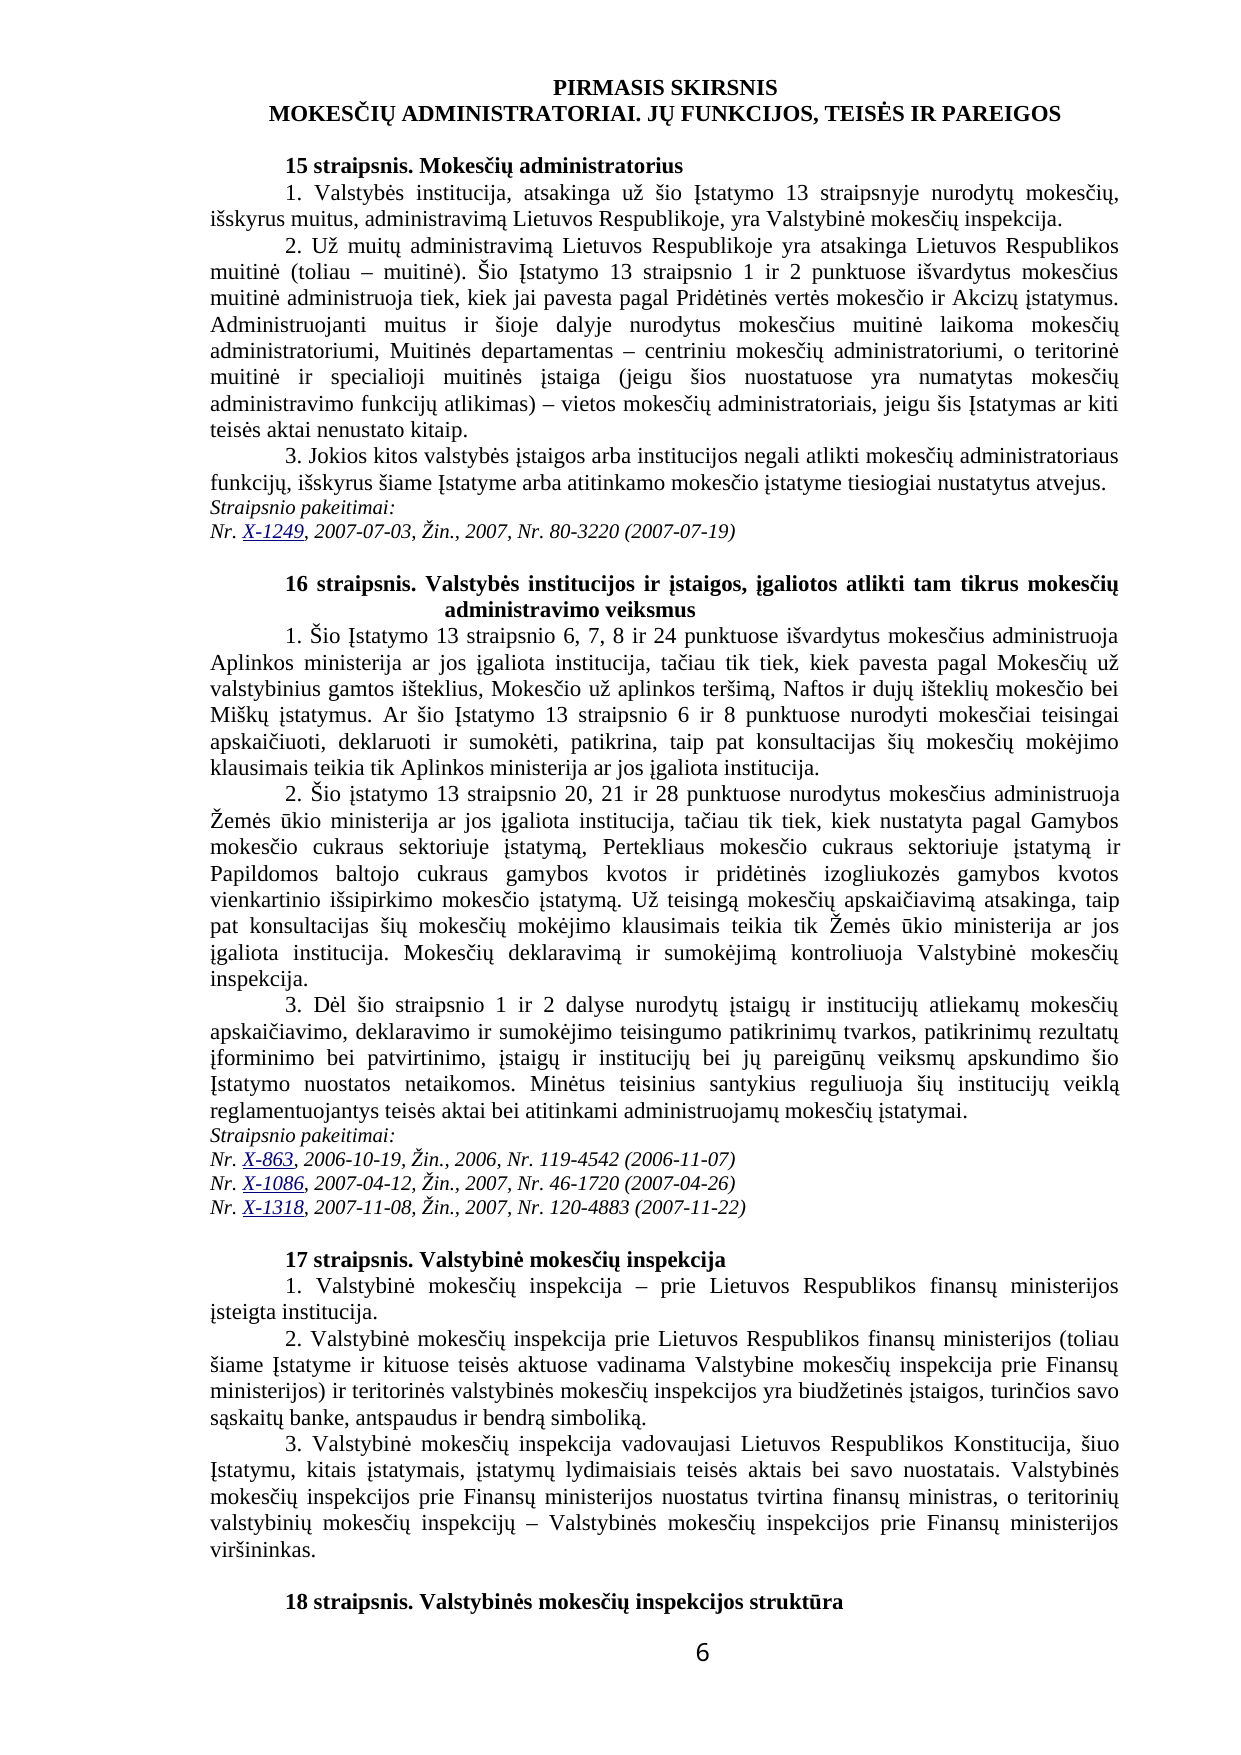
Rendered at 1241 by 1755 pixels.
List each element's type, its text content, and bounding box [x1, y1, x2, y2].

text 3. Jokios kitos valstybės įstaigos arba institucijos negali atlikti mokesčių administratoriaus funkcijų, išskyrus šiame Įstatyme arba atitinkamo mokesčio įstatyme tiesiogiai nustatytus atvejus. [210, 442, 1120, 495]
text Nr. X-1318, 2007-11-08, Žin., 2007, Nr. 120-4883 (2007-11-22) [210, 1195, 1120, 1219]
text 17 straipsnis. Valstybinė mokesčių inspekcija [210, 1246, 1120, 1272]
text 1. Šio Įstatymo 13 straipsnio 6, 7, 8 ir 24 punktuose išvardytus mokesčius administruoja Aplinkos ministerija ar jos įgaliota institucija, tačiau tik tiek, kiek pavesta pagal Mokesčių už valstybinius gamtos išteklius, Mokesčio už aplinkos teršimą, Naftos ir dujų išteklių mokesčio bei Miškų įstatymus. Ar šio Įstatymo 13 straipsnio 6 ir 8 punktuose nurodyti mokesčiai teisingai apskaičiuoti, deklaruoti ir sumokėti, patikrina, taip pat konsultacijas šių mokesčių mokėjimo klausimais teikia tik Aplinkos ministerija ar jos įgaliota institucija. [210, 622, 1120, 781]
text 3. Valstybinė mokesčių inspekcija vadovaujasi Lietuvos Respublikos Konstitucija, šiuo Įstatymu, kitais įstatymais, įstatymų lydimaisiais teisės aktais bei savo nuostatais. Valstybinės mokesčių inspekcijos prie Finansų ministerijos nuostatus tvirtina finansų ministras, o teritorinių valstybinių mokesčių inspekcijų – Valstybinės mokesčių inspekcijos prie Finansų ministerijos viršininkas. [210, 1430, 1120, 1562]
text 2. Šio įstatymo 13 straipsnio 20, 21 ir 28 punktuose nurodytus mokesčius administruoja Žemės ūkio ministerija ar jos įgaliota institucija, tačiau tik tiek, kiek nustatyta pagal Gamybos mokesčio cukraus sektoriuje įstatymą, Pertekliaus mokesčio cukraus sektoriuje įstatymą ir Papildomos baltojo cukraus gamybos kvotos ir pridėtinės izogliukozės gamybos kvotos vienkartinio išsipirkimo mokesčio įstatymą. Už teisingą mokesčių apskaičiavimą atsakinga, taip pat konsultacijas šių mokesčių mokėjimo klausimais teikia tik Žemės ūkio ministerija ar jos įgaliota institucija. Mokesčių deklaravimą ir sumokėjimą kontroliuoja Valstybinė mokesčių inspekcija. [210, 781, 1120, 991]
text MOKESČIŲ ADMINISTRATORIAI. JŲ FUNKCIJOS, TEISĖS IR PAREIGOS [210, 100, 1120, 126]
text 1. Valstybės institucija, atsakinga už šio Įstatymo 13 straipsnyje nurodytų mokesčių, išskyrus muitus, administravimą Lietuvos Respublikoje, yra Valstybinė mokesčių inspekcija. [210, 179, 1120, 232]
text Nr. X-863, 2006-10-19, Žin., 2006, Nr. 119-4542 (2006-11-07) [210, 1147, 1120, 1171]
text 18 straipsnis. Valstybinės mokesčių inspekcijos struktūra [210, 1588, 1120, 1615]
text Straipsnio pakeitimai: [210, 495, 1120, 519]
text Straipsnio pakeitimai: [210, 1123, 1120, 1147]
text 1. Valstybinė mokesčių inspekcija – prie Lietuvos Respublikos finansų ministerijos įsteigta institucija. [210, 1272, 1120, 1325]
text 2. Valstybinė mokesčių inspekcija prie Lietuvos Respublikos finansų ministerijos (toliau šiame Įstatyme ir kituose teisės aktuose vadinama Valstybine mokesčių inspekcija prie Finansų ministerijos) ir teritorinės valstybinės mokesčių inspekcijos yra biudžetinės įstaigos, turinčios savo sąskaitų banke, antspaudus ir bendrą simboliką. [210, 1325, 1120, 1430]
text Nr. X-1249, 2007-07-03, Žin., 2007, Nr. 80-3220 (2007-07-19) [210, 519, 1120, 543]
text 2. Už muitų administravimą Lietuvos Respublikoje yra atsakinga Lietuvos Respublikos muitinė (toliau – muitinė). Šio Įstatymo 13 straipsnio 1 ir 2 punktuose išvardytus mokesčius muitinė administruoja tiek, kiek jai pavesta pagal Pridėtinės vertės mokesčio ir Akcizų įstatymus. Administruojanti muitus ir šioje dalyje nurodytus mokesčius muitinė laikoma mokesčių administratoriumi, Muitinės departamentas – centriniu mokesčių administratoriumi, o teritorinė muitinė ir specialioji muitinės įstaiga (jeigu šios nuostatuose yra numatytas mokesčių administravimo funkcijų atlikimas) – vietos mokesčių administratoriais, jeigu šis Įstatymas ar kiti teisės aktai nenustato kitaip. [210, 232, 1120, 442]
text Nr. X-1086, 2007-04-12, Žin., 2007, Nr. 46-1720 (2007-04-26) [210, 1171, 1120, 1195]
text 15 straipsnis. Mokesčių administratorius [210, 153, 1120, 179]
text 3. Dėl šio straipsnio 1 ir 2 dalyse nurodytų įstaigų ir institucijų atliekamų mokesčių apskaičiavimo, deklaravimo ir sumokėjimo teisingumo patikrinimų tvarkos, patikrinimų rezultatų įforminimo bei patvirtinimo, įstaigų ir institucijų bei jų pareigūnų veiksmų apskundimo šio Įstatymo nuostatos netaikomos. Minėtus teisinius santykius reguliuoja šių institucijų veiklą reglamentuojantys teisės aktai bei atitinkami administruojamų mokesčių įstatymai. [210, 991, 1120, 1123]
text PIRMASIS SKIRSNIS [210, 73, 1120, 100]
text 16 straipsnis. Valstybės institucijos ir įstaigos, įgaliotos atlikti tam tikrus mokesčių administravimo veiksmus [285, 570, 1120, 622]
